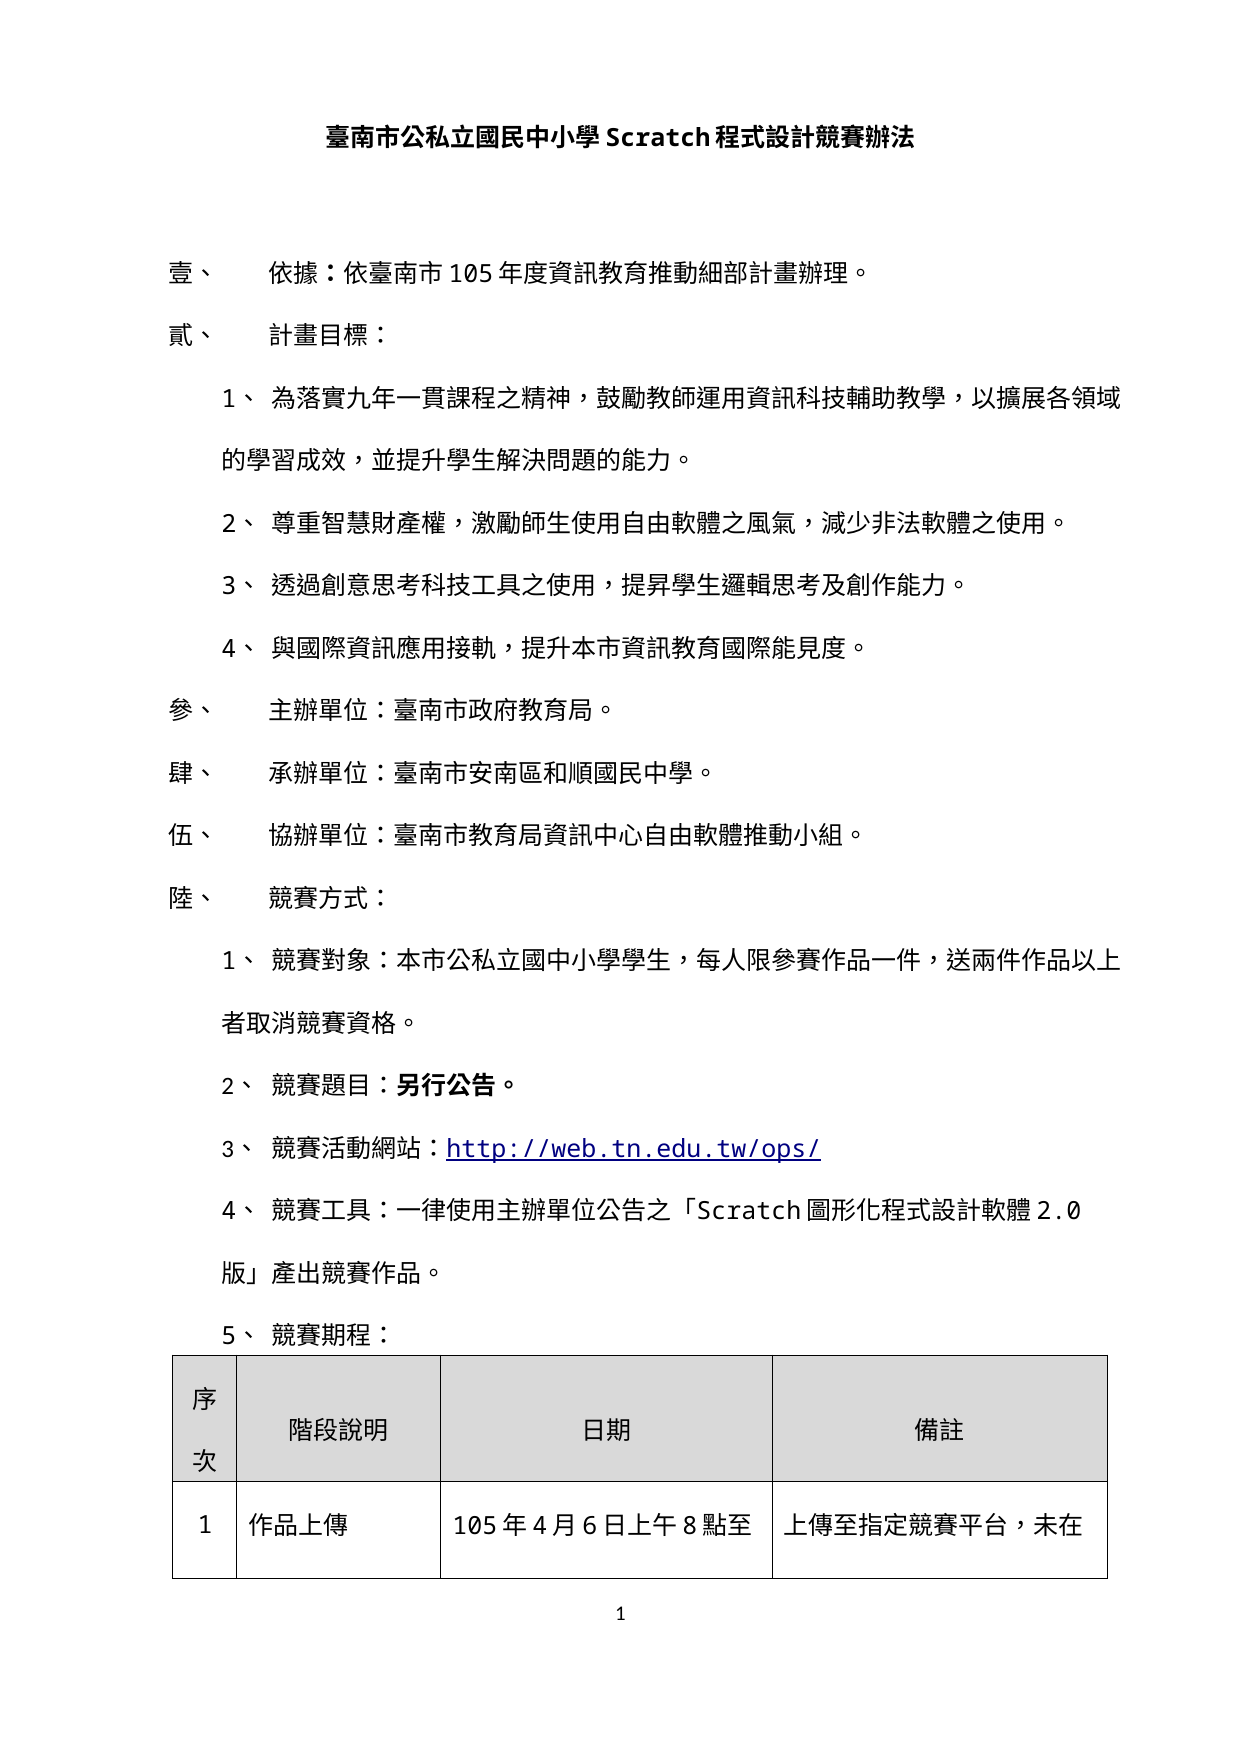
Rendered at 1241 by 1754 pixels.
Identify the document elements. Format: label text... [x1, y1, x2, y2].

list 主辦單位：臺南市政府教育局。 [168, 667, 1122, 729]
list 為落實九年一貫課程之精神，鼓勵教師運用資訊科技輔助教學，以擴展各領域的學習成效，並提升學生解決問題的能力。 [221, 354, 1122, 479]
list 尊重智慧財產權，激勵師生使用自由軟體之風氣，減少非法軟體之使用。 [221, 479, 1122, 542]
list 競賽活動網站：http://web.tn.edu.tw/ops/ [221, 1104, 1122, 1167]
list 計畫目標： [168, 292, 1122, 354]
table_cell 105年4月6日上午8點至 [441, 1482, 772, 1578]
table_header 序次 [173, 1356, 236, 1481]
list 承辦單位：臺南市安南區和順國民中學。 [168, 729, 1122, 792]
list 依據：依臺南市105年度資訊教育推動細部計畫辦理。 [168, 229, 1122, 292]
table_cell 上傳至指定競賽平台，未在 [773, 1482, 1107, 1578]
list 與國際資訊應用接軌，提升本市資訊教育國際能見度。 [221, 604, 1122, 667]
list 競賽對象：本市公私立國中小學學生，每人限參賽作品一件，送兩件作品以上者取消競賽資格。 [221, 917, 1122, 1042]
list 透過創意思考科技工具之使用，提昇學生邏輯思考及創作能力。 [221, 542, 1122, 604]
table_header 階段說明 [237, 1356, 440, 1481]
list 競賽方式： [168, 854, 1122, 917]
table_cell 作品上傳 [237, 1482, 440, 1578]
table_header 備註 [773, 1356, 1107, 1481]
table_cell 1 [173, 1482, 236, 1578]
list 競賽題目：另行公告。 [221, 1042, 1122, 1104]
table_header 日期 [441, 1356, 772, 1481]
list 協辦單位：臺南市教育局資訊中心自由軟體推動小組。 [168, 792, 1122, 854]
list 競賽期程： [221, 1292, 1122, 1354]
text 臺南市公私立國民中小學Scratch程式設計競賽辦法 [118, 94, 1122, 157]
list 競賽工具：一律使用主辦單位公告之「Scratch圖形化程式設計軟體2.0版」產出競賽作品。 [221, 1167, 1122, 1292]
